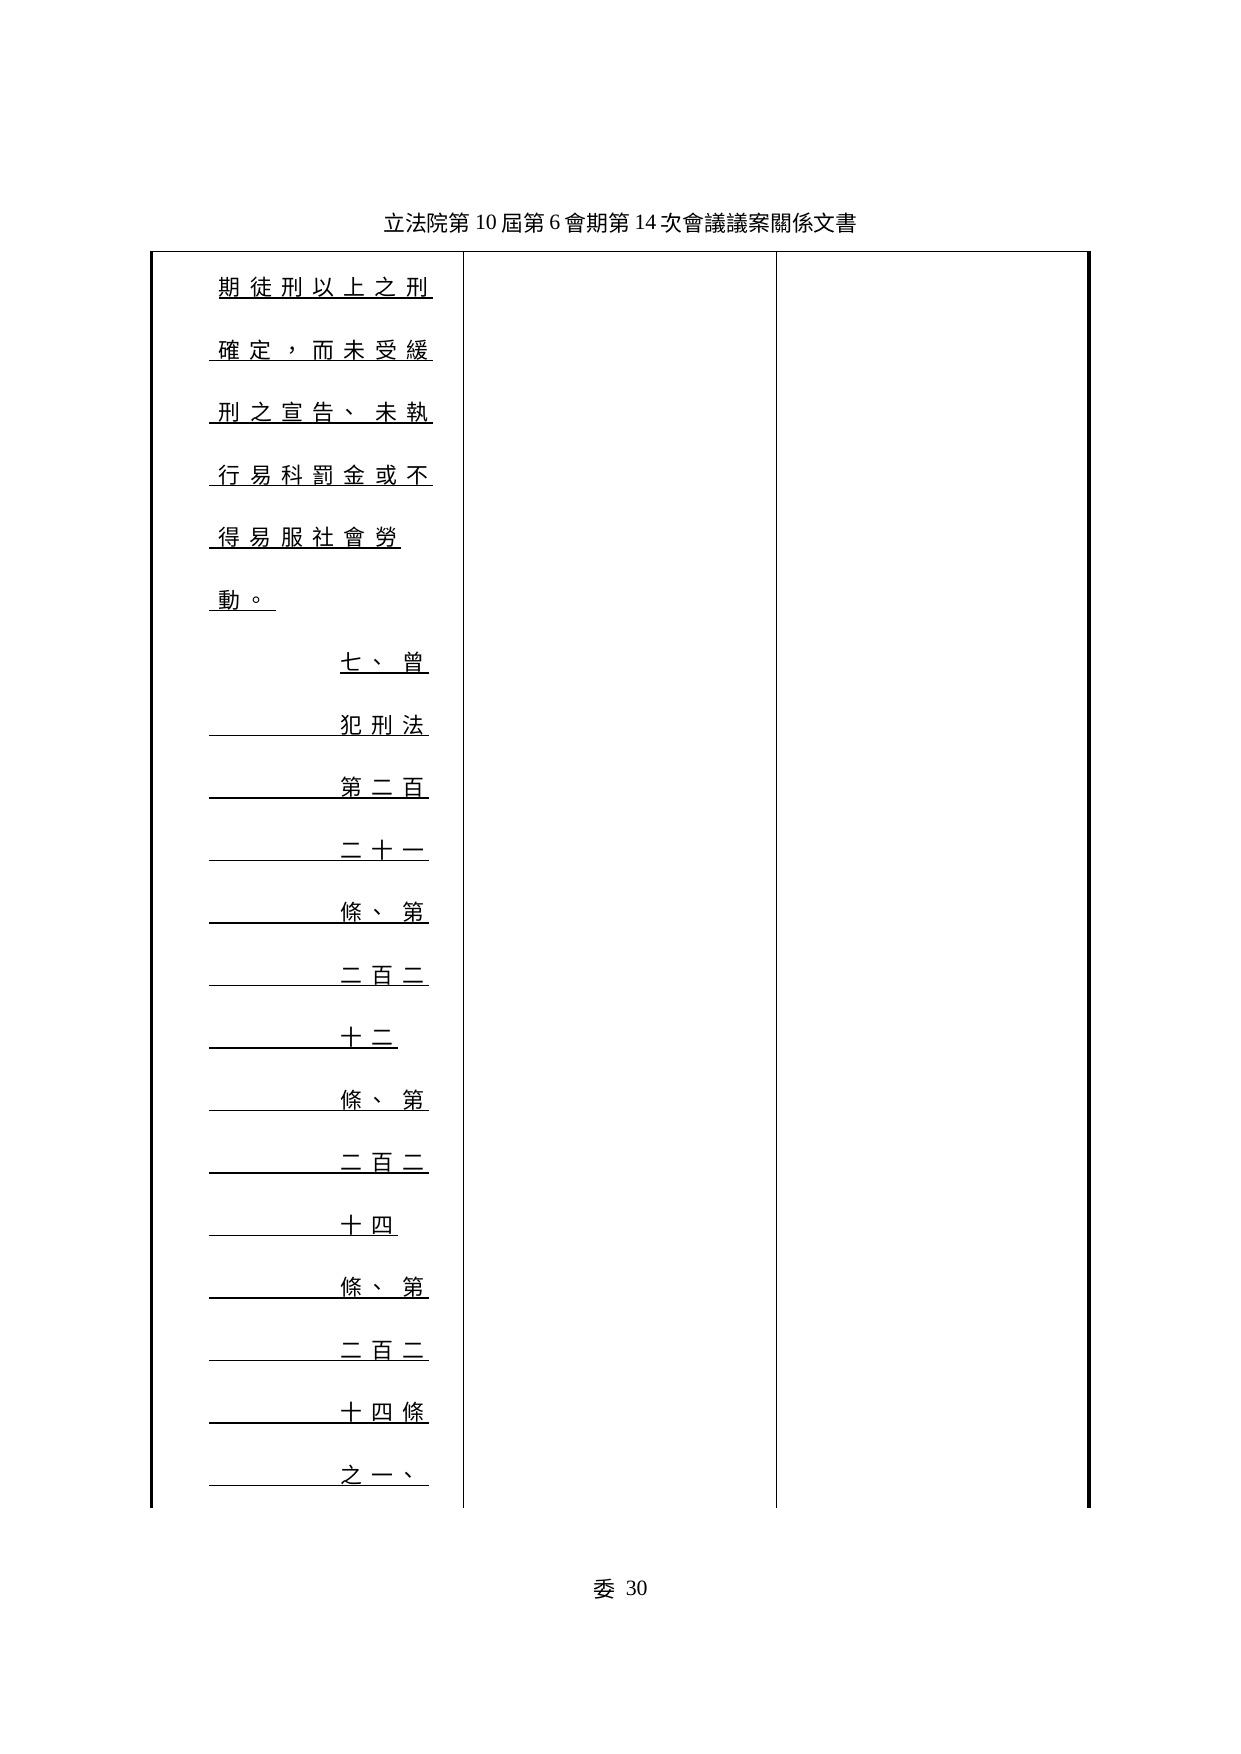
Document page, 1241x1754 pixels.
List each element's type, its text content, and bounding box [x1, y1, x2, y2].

table_cell [464, 252, 776, 1508]
table_cell 期徒刑以上之刑確定，而未受緩刑之宣告、未執行易科罰金或不得易服社會勞動。 七、曾犯刑法第二百二十一條、第二百二十二條、第二百二十四條、第二百二十四條之一、 [153, 252, 463, 1508]
table_cell [777, 252, 1087, 1508]
